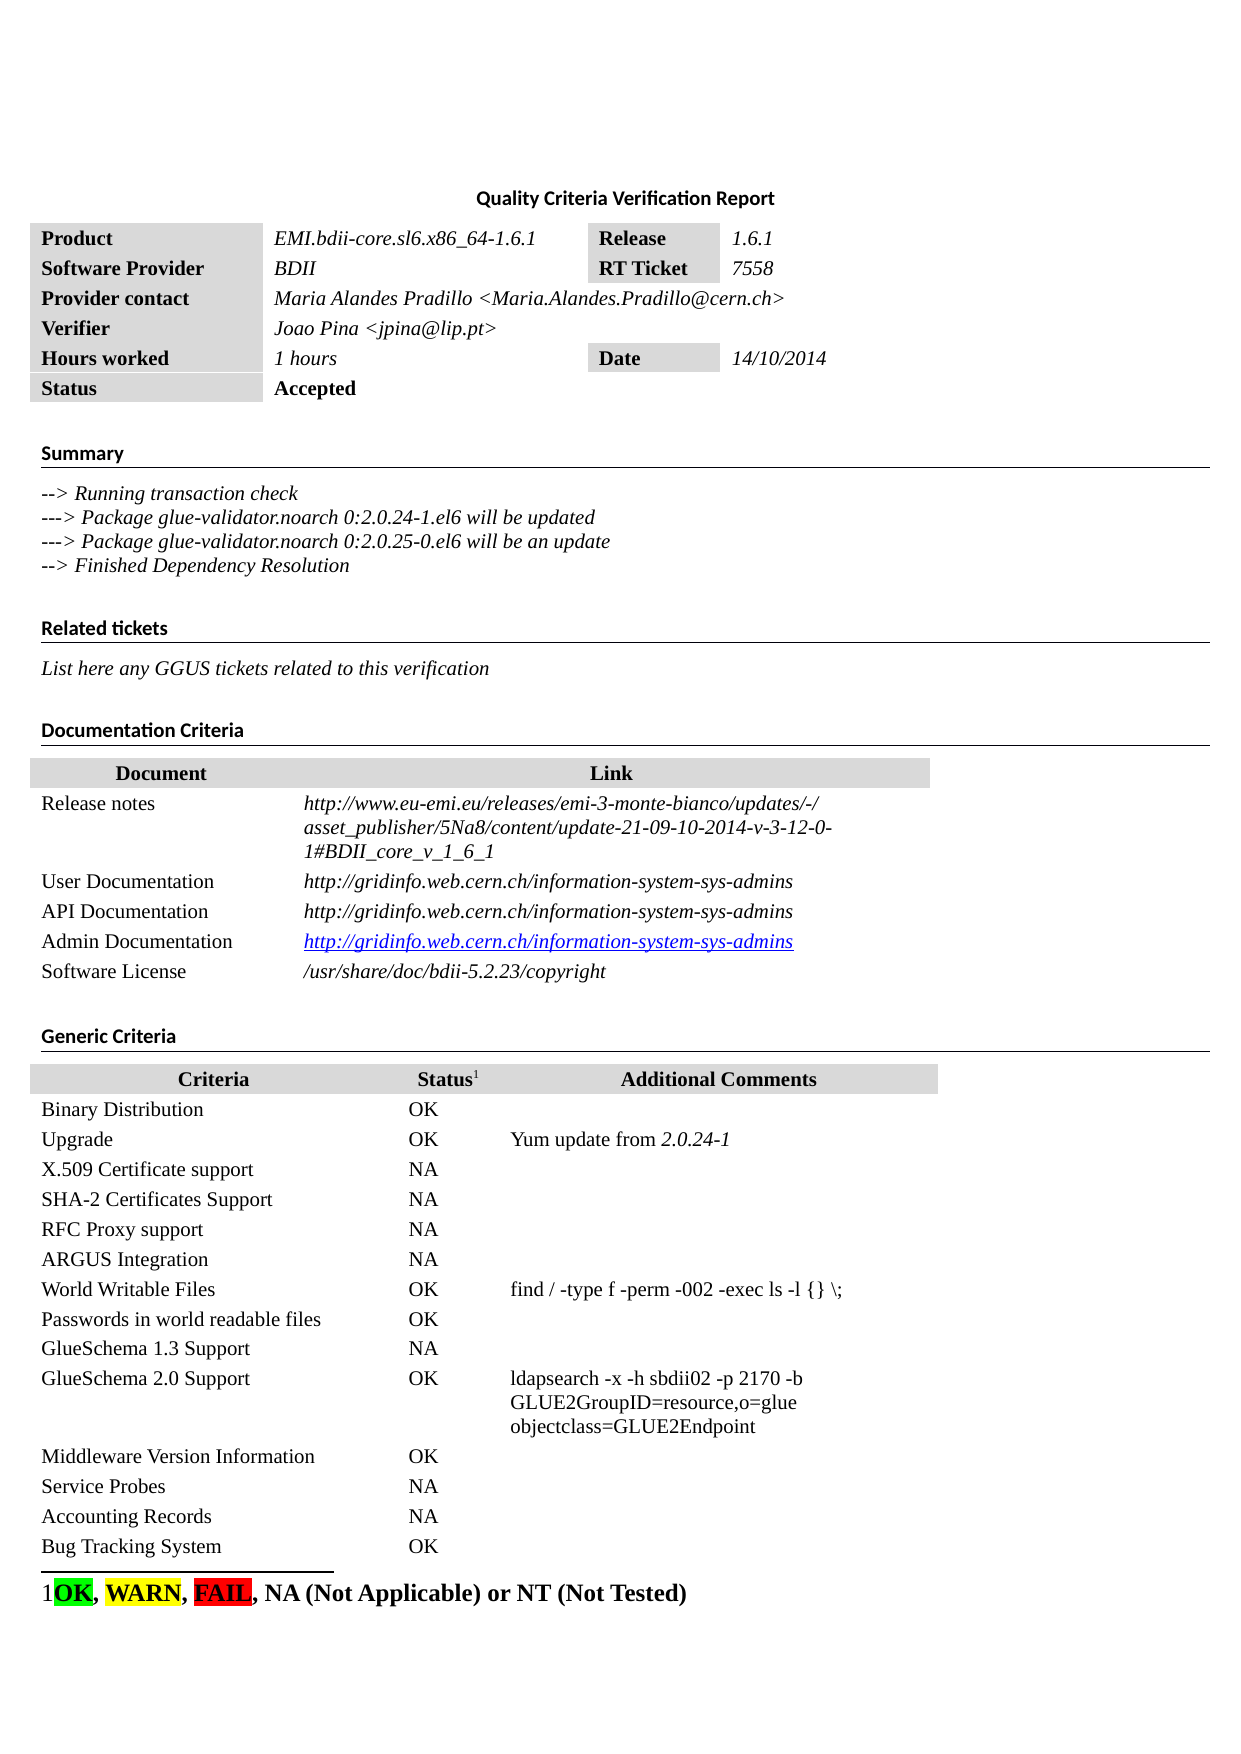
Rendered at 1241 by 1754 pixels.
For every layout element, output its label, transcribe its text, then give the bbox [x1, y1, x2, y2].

table_cell http://gridinfo.web.cern.ch/information-system-sys-admins [292, 926, 930, 956]
table_cell RT Ticket [588, 253, 720, 283]
table_cell BDII [263, 253, 587, 283]
table_cell [499, 1184, 938, 1214]
table_cell Accepted [263, 373, 930, 402]
table_cell X.509 Certificate support [30, 1154, 397, 1184]
table_cell 14/10/2014 [720, 343, 930, 372]
table_cell Maria Alandes Pradillo <Maria.Alandes.Pradillo@cern.ch> [263, 283, 930, 313]
table_cell NA [397, 1501, 499, 1531]
table_cell Accounting Records [30, 1501, 397, 1531]
table_cell NA [397, 1184, 499, 1214]
table_cell OK [397, 1304, 499, 1333]
table_cell Software Provider [30, 253, 263, 283]
table_cell [499, 1441, 938, 1471]
table_cell OK [397, 1094, 499, 1124]
table_cell NA [397, 1214, 499, 1244]
table_cell Software License [30, 956, 292, 986]
table_cell NA [397, 1154, 499, 1184]
table_cell Middleware Version Information [30, 1441, 397, 1471]
table_header EMI.bdii-core.sl6.x86_64-1.6.1 [263, 223, 587, 253]
table_cell GlueSchema 2.0 Support [30, 1363, 397, 1441]
subtitle Quality Criteria Verification Report [41, 185, 1210, 211]
table_cell GlueSchema 1.3 Support [30, 1334, 397, 1363]
table_cell http://www.eu-emi.eu/releases/emi-3-monte-bianco/updates/-/asset_publisher/5Na8/content/update-21-09-10-2014-v-3-12-0-1#BDII_core_v_1_6_1 [292, 788, 930, 866]
subtitle Summary [41, 440, 1210, 467]
table_cell World Writable Files [30, 1274, 397, 1303]
table_cell http://gridinfo.web.cern.ch/information-system-sys-admins [292, 866, 930, 896]
table_header 1.6.1 [720, 223, 930, 253]
table_cell NA [397, 1244, 499, 1274]
table_cell Date [588, 343, 720, 372]
subtitle Related tickets [41, 615, 1210, 642]
table_cell Verifier [30, 313, 263, 343]
table_cell http://gridinfo.web.cern.ch/information-system-sys-admins [292, 896, 930, 926]
table_cell Upgrade [30, 1124, 397, 1154]
text ---> Package glue-validator.noarch 0:2.0.24-1.el6 will be updated [41, 505, 1210, 529]
table_cell Admin Documentation [30, 926, 292, 956]
table_cell OK [397, 1531, 499, 1561]
table_cell Hours worked [30, 343, 263, 372]
table_cell [499, 1214, 938, 1244]
table_cell ARGUS Integration [30, 1244, 397, 1274]
table_cell OK [397, 1363, 499, 1441]
table_header Link [292, 758, 930, 788]
table_cell 1 hours [263, 343, 587, 372]
text ---> Package glue-validator.noarch 0:2.0.25-0.el6 will be an update [41, 529, 1210, 553]
table_cell Joao Pina <jpina@lip.pt> [263, 313, 930, 343]
table_cell Passwords in world readable files [30, 1304, 397, 1333]
table_cell [499, 1154, 938, 1184]
text List here any GGUS tickets related to this verification [41, 656, 1210, 680]
table_cell RFC Proxy support [30, 1214, 397, 1244]
table_cell NA [397, 1334, 499, 1363]
table_cell OK [397, 1124, 499, 1154]
table_cell Yum update from 2.0.24-1 [499, 1124, 938, 1154]
table_cell API Documentation [30, 896, 292, 926]
table_cell find / -type f -perm -002 -exec ls -l {} \; [499, 1274, 938, 1303]
table_cell 7558 [720, 253, 930, 283]
text --> Running transaction check [41, 481, 1210, 505]
table_cell OK [397, 1441, 499, 1471]
table_cell ldapsearch -x -h sbdii02 -p 2170 -b GLUE2GroupID=resource,o=glue objectclass=GLUE2Endpoint [499, 1363, 938, 1441]
table_cell SHA-2 Certificates Support [30, 1184, 397, 1214]
table_cell User Documentation [30, 866, 292, 896]
table_cell [499, 1304, 938, 1333]
table_header Document [30, 758, 292, 788]
table_cell Provider contact [30, 283, 263, 313]
table_header Product [30, 223, 263, 253]
subtitle Generic Criteria [41, 1023, 1210, 1051]
subtitle Documentation Criteria [41, 717, 1210, 745]
table_cell Bug Tracking System [30, 1531, 397, 1561]
table_cell OK [397, 1274, 499, 1303]
table_cell /usr/share/doc/bdii-5.2.23/copyright [292, 956, 930, 986]
table_cell Binary Distribution [30, 1094, 397, 1124]
table_cell [499, 1501, 938, 1531]
table_cell [499, 1471, 938, 1501]
table_header Additional Comments [499, 1064, 938, 1094]
table_header Status [397, 1064, 499, 1094]
table_cell Status [30, 373, 263, 402]
table_cell [499, 1531, 938, 1561]
text --> Finished Dependency Resolution [41, 553, 1210, 577]
table_cell [499, 1094, 938, 1124]
table_cell [499, 1244, 938, 1274]
table_cell NA [397, 1471, 499, 1501]
table_cell Service Probes [30, 1471, 397, 1501]
table_header Release [588, 223, 720, 253]
table_cell Release notes [30, 788, 292, 866]
table_cell [499, 1334, 938, 1363]
table_header Criteria [30, 1064, 397, 1094]
